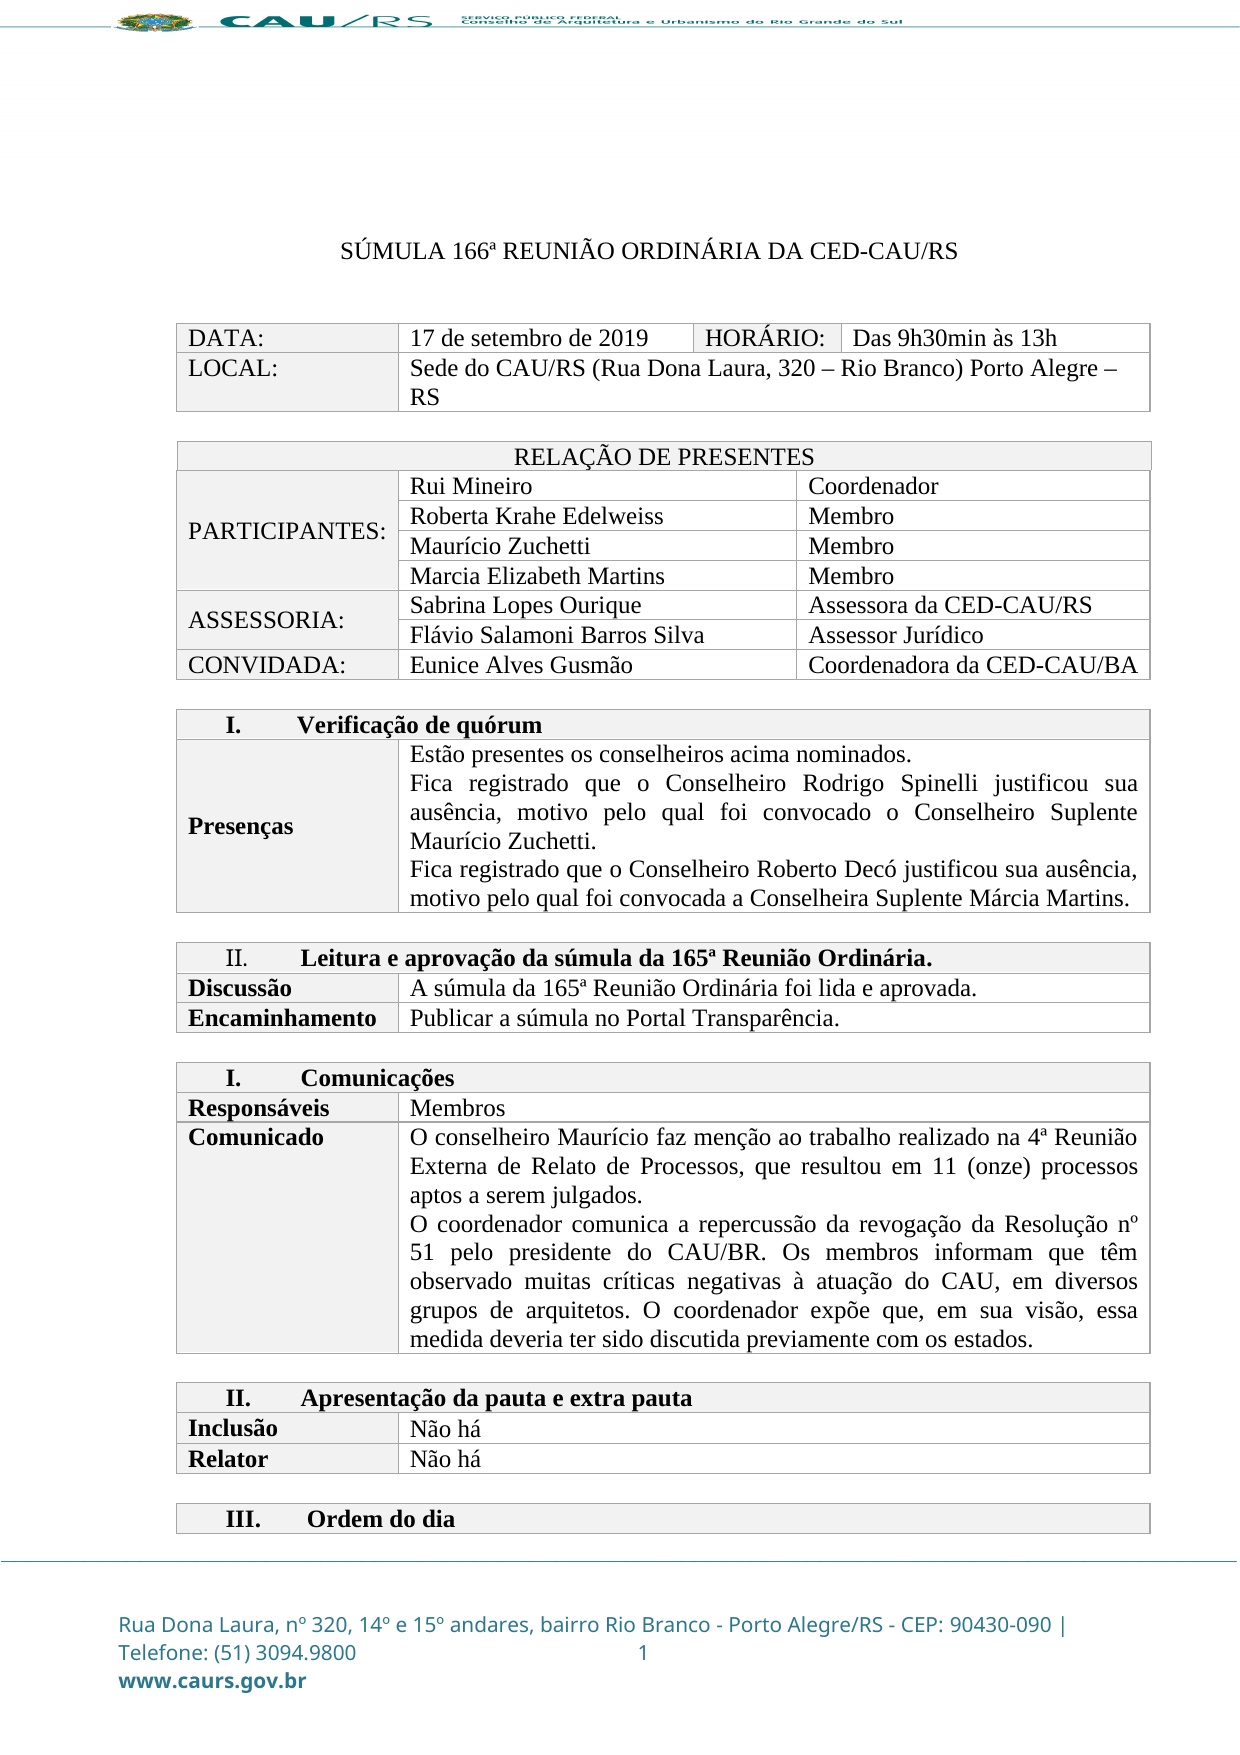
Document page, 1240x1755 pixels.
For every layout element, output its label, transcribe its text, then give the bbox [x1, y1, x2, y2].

table_header Leitura e aprovação da súmula da 165ª Reunião Ordinária. [177, 943, 1149, 972]
table_cell Sede do CAU/RS (Rua Dona Laura, 320 – Rio Branco) Porto Alegre – RS [399, 353, 1149, 411]
text SÚMULA 166ª REUNIÃO ORDINÁRIA DA CED-CAU/RS [177, 236, 1121, 265]
table_cell Encaminhamento [177, 1003, 398, 1032]
table_cell ASSESSORIA: [177, 591, 398, 649]
table_cell Membro [797, 501, 1149, 530]
table_cell Estão presentes os conselheiros acima nominados. Fica registrado que o Conselheiro Rodrigo Spinelli justificou sua ausência, motivo pelo qual foi convocado o Conselheiro Suplente Maurício Zuchetti. Fica registrado que o Conselheiro Roberto Decó justificou sua ausência, motivo pelo qual foi convocada a Conselheira Suplente Márcia Martins. [399, 740, 1149, 912]
table_cell Flávio Salamoni Barros Silva [399, 620, 796, 649]
table_cell A súmula da 165ª Reunião Ordinária foi lida e aprovada. [399, 974, 1149, 1002]
table_header DATA: [177, 324, 398, 352]
table_cell CONVIDADA: [177, 650, 398, 679]
table_cell Responsáveis [177, 1093, 398, 1121]
table_cell Sabrina Lopes Ourique [399, 591, 796, 619]
table_cell Presenças [177, 740, 398, 912]
table_header PARTICIPANTES: [177, 471, 398, 589]
table_cell Maurício Zuchetti [399, 531, 796, 560]
table_header Apresentação da pauta e extra pauta [177, 1383, 1149, 1412]
table_header HORÁRIO: [694, 324, 841, 352]
table_cell Discussão [177, 974, 398, 1002]
table_cell Relator [177, 1444, 398, 1473]
table_cell Eunice Alves Gusmão [399, 650, 796, 679]
table_cell O conselheiro Maurício faz menção ao trabalho realizado na 4ª Reunião Externa de Relato de Processos, que resultou em 11 (onze) processos aptos a serem julgados. O coordenador comunica a repercussão da revogação da Resolução nº 51 pelo presidente do CAU/BR. Os membros informam que têm observado muitas críticas negativas à atuação do CAU, em diversos grupos de arquitetos. O coordenador expõe que, em sua visão, essa medida deveria ter sido discutida previamente com os estados. [399, 1123, 1149, 1352]
table_cell Assessor Jurídico [797, 620, 1149, 649]
table_header Coordenador [797, 471, 1149, 500]
table_cell Comunicado [177, 1123, 398, 1352]
table_cell Membro [797, 531, 1149, 560]
table_cell Assessora da CED-CAU/RS [797, 591, 1149, 619]
table_cell Membros [399, 1093, 1149, 1121]
table_cell Marcia Elizabeth Martins [399, 561, 796, 589]
table_header 17 de setembro de 2019 [399, 324, 693, 352]
table_header Ordem do dia [177, 1504, 1149, 1533]
table_header Verificação de quórum [177, 710, 1149, 738]
table_header Rui Mineiro [399, 471, 796, 500]
table_cell Não há [399, 1444, 1149, 1473]
table_cell Inclusão [177, 1413, 398, 1443]
table_header RELAÇÃO DE PRESENTES [178, 442, 1151, 470]
table_cell Roberta Krahe Edelweiss [399, 501, 796, 530]
table_cell Coordenadora da CED-CAU/BA [797, 650, 1149, 679]
table_cell Não há [399, 1413, 1149, 1443]
table_cell LOCAL: [177, 353, 398, 411]
table_cell Publicar a súmula no Portal Transparência. [399, 1003, 1149, 1032]
table_header Comunicações [177, 1063, 1149, 1092]
table_header Das 9h30min às 13h [842, 324, 1149, 352]
table_cell Membro [797, 561, 1149, 589]
